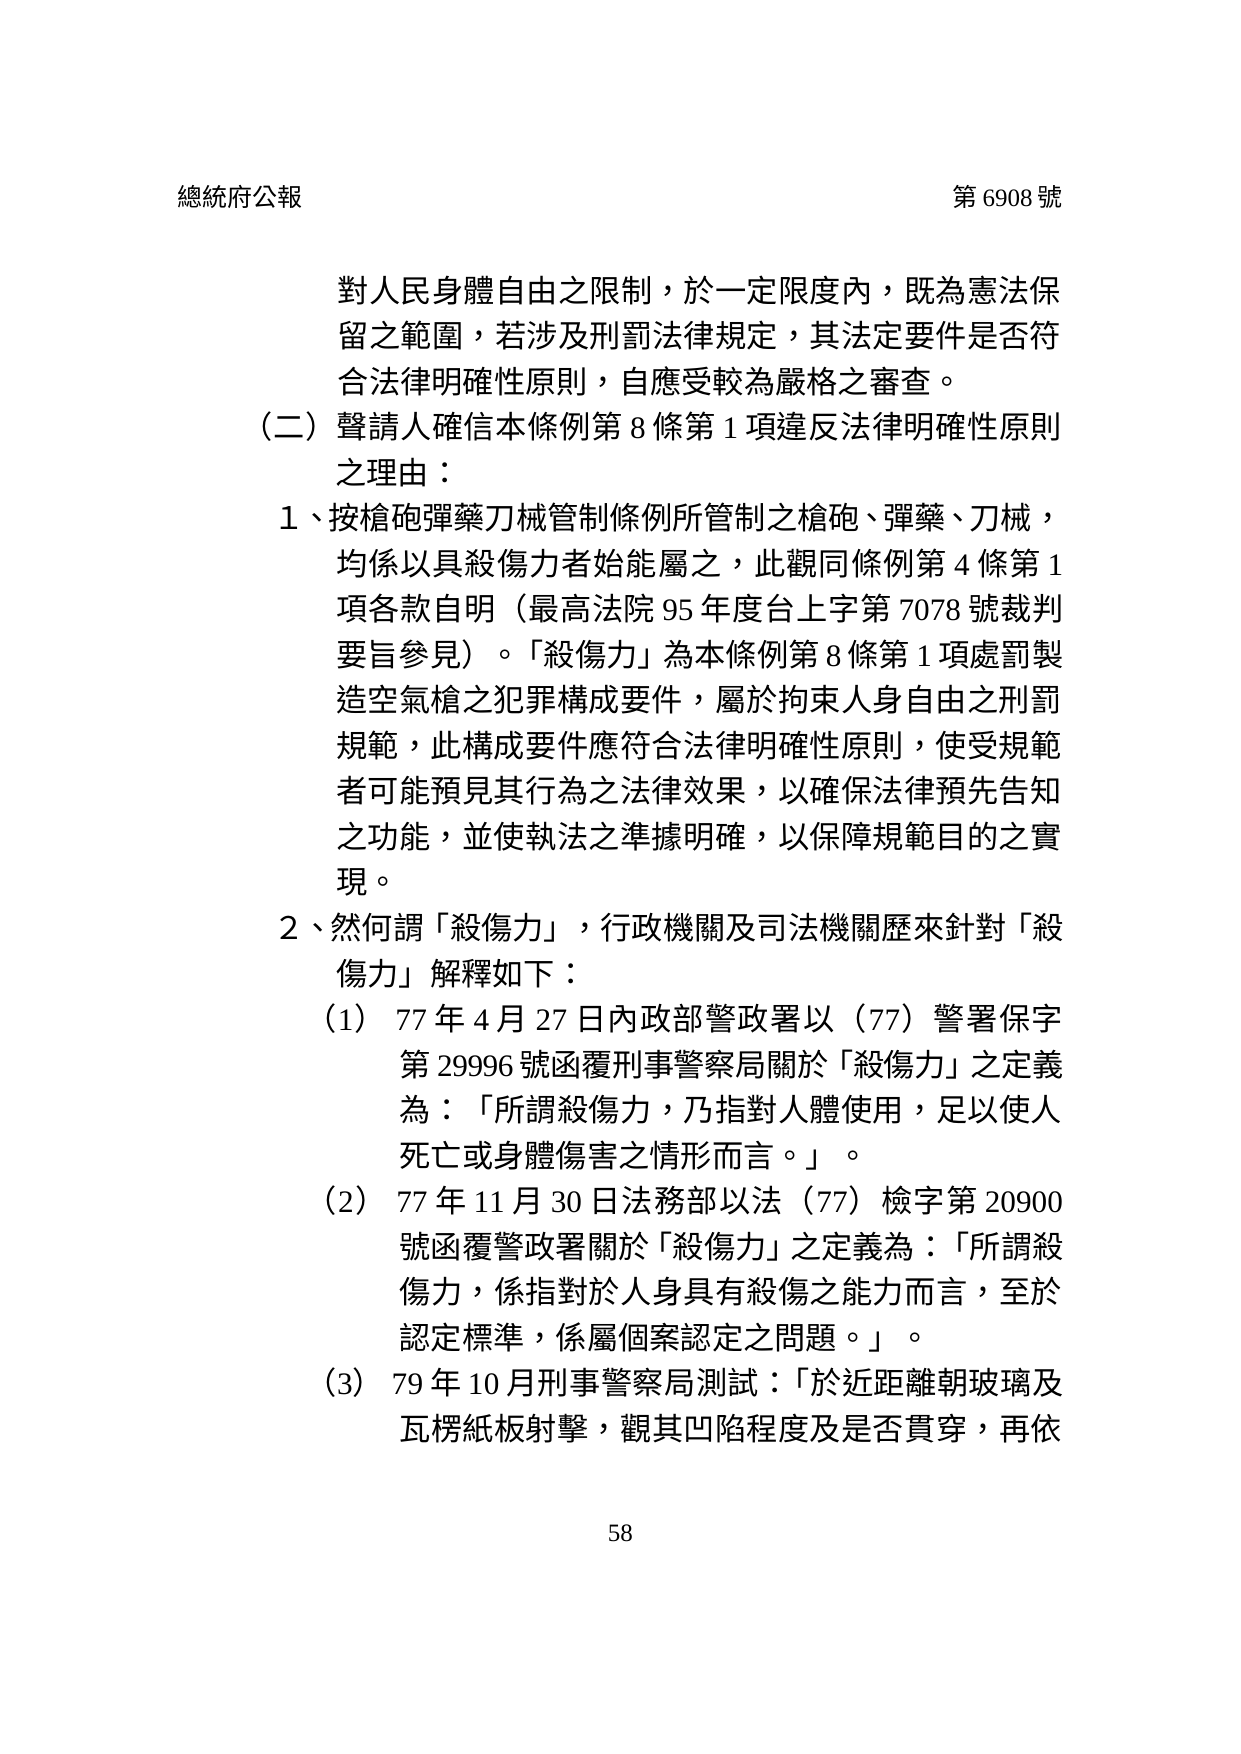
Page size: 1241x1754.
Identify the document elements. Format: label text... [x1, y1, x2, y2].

text （2） 77年11月30日法務部以法（77）檢字第20900號函覆警政署關於「殺傷力」之定義為：「所謂殺傷力，係指對於人身具有殺傷之能力而言，至於認定標準，係屬個案認定之問題。」。 [306, 1176, 1063, 1358]
text （3） 79年10月刑事警察局測試：「於近距離朝玻璃及瓦楞紙板射擊，觀其凹陷程度及是否貫穿，再依 [306, 1358, 1063, 1449]
text （二）聲請人確信本條例第8條第1項違反法律明確性原則之理由： [241, 402, 1063, 493]
text １、按槍砲彈藥刀械管制條例所管制之槍砲、彈藥、刀械，均係以具殺傷力者始能屬之，此觀同條例第4條第1項各款自明（最高法院95年度台上字第7078號裁判要旨參見）。「殺傷力」為本條例第8條第1項處罰製造空氣槍之犯罪構成要件，屬於拘束人身自由之刑罰規範，此構成要件應符合法律明確性原則，使受規範者可能預見其行為之法律效果，以確保法律預先告知之功能，並使執法之準據明確，以保障規範目的之實現。 [273, 493, 1063, 903]
text ２、然何謂「殺傷力」，行政機關及司法機關歷來針對「殺傷力」解釋如下： [273, 903, 1063, 994]
text 對人民身體自由之限制，於一定限度內，既為憲法保留之範圍，若涉及刑罰法律規定，其法定要件是否符合法律明確性原則，自應受較為嚴格之審查。 [338, 266, 1063, 402]
text （1） 77年4月27日內政部警政署以（77）警署保字第29996號函覆刑事警察局關於「殺傷力」之定義為：「所謂殺傷力，乃指對人體使用，足以使人死亡或身體傷害之情形而言。」。 [306, 994, 1063, 1176]
